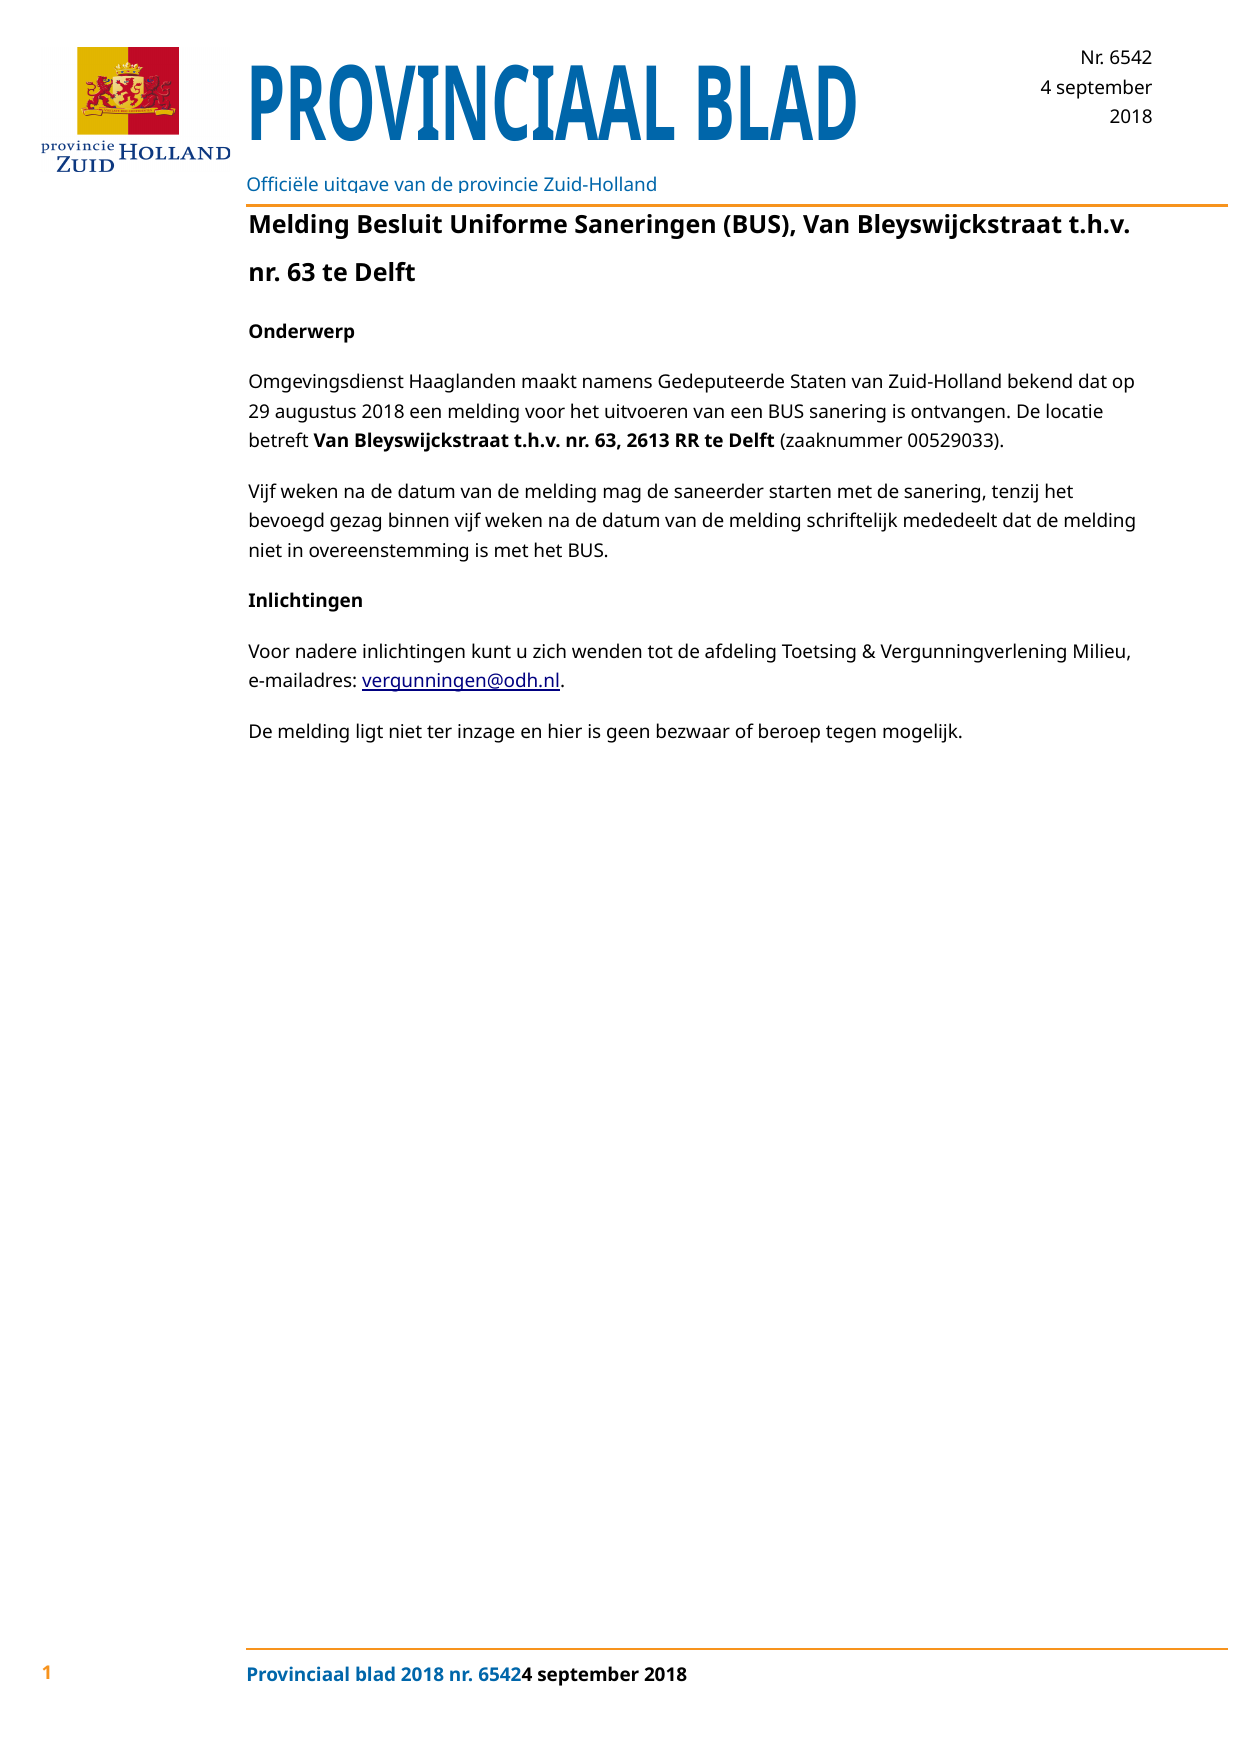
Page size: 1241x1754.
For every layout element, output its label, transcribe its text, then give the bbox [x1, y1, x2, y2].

text Voor nadere inlichtingen kunt u zich wenden tot de afdeling Toetsing & Vergunningverlening Milieu, e-mailadres: vergunningen@odh.nl. [248, 638, 1152, 693]
text Vijf weken na de datum van de melding mag de saneerder starten met de sanering, tenzij het bevoegd gezag binnen vijf weken na de datum van de melding schriftelijk mededeelt dat de melding niet in overeenstemming is met het BUS. [248, 478, 1152, 563]
text De melding ligt niet ter inzage en hier is geen bezwaar of beroep tegen mogelijk. [248, 718, 1152, 744]
text Omgevingsdienst Haaglanden maakt namens Gedeputeerde Staten van Zuid-Holland bekend dat op 29 augustus 2018 een melding voor het uitvoeren van een BUS sanering is ontvangen. De locatie betreft Van Bleyswijckstraat t.h.v. nr. 63, 2613 RR te Delft (zaaknummer 00529033). [248, 368, 1152, 453]
text Onderwerp [248, 318, 1152, 344]
text Melding Besluit Uniforme Saneringen (BUS), Van Bleyswijckstraat t.h.v. nr. 63 te Delft [248, 207, 1152, 288]
text Inlichtingen [248, 587, 1152, 613]
picture [41, 47, 231, 172]
